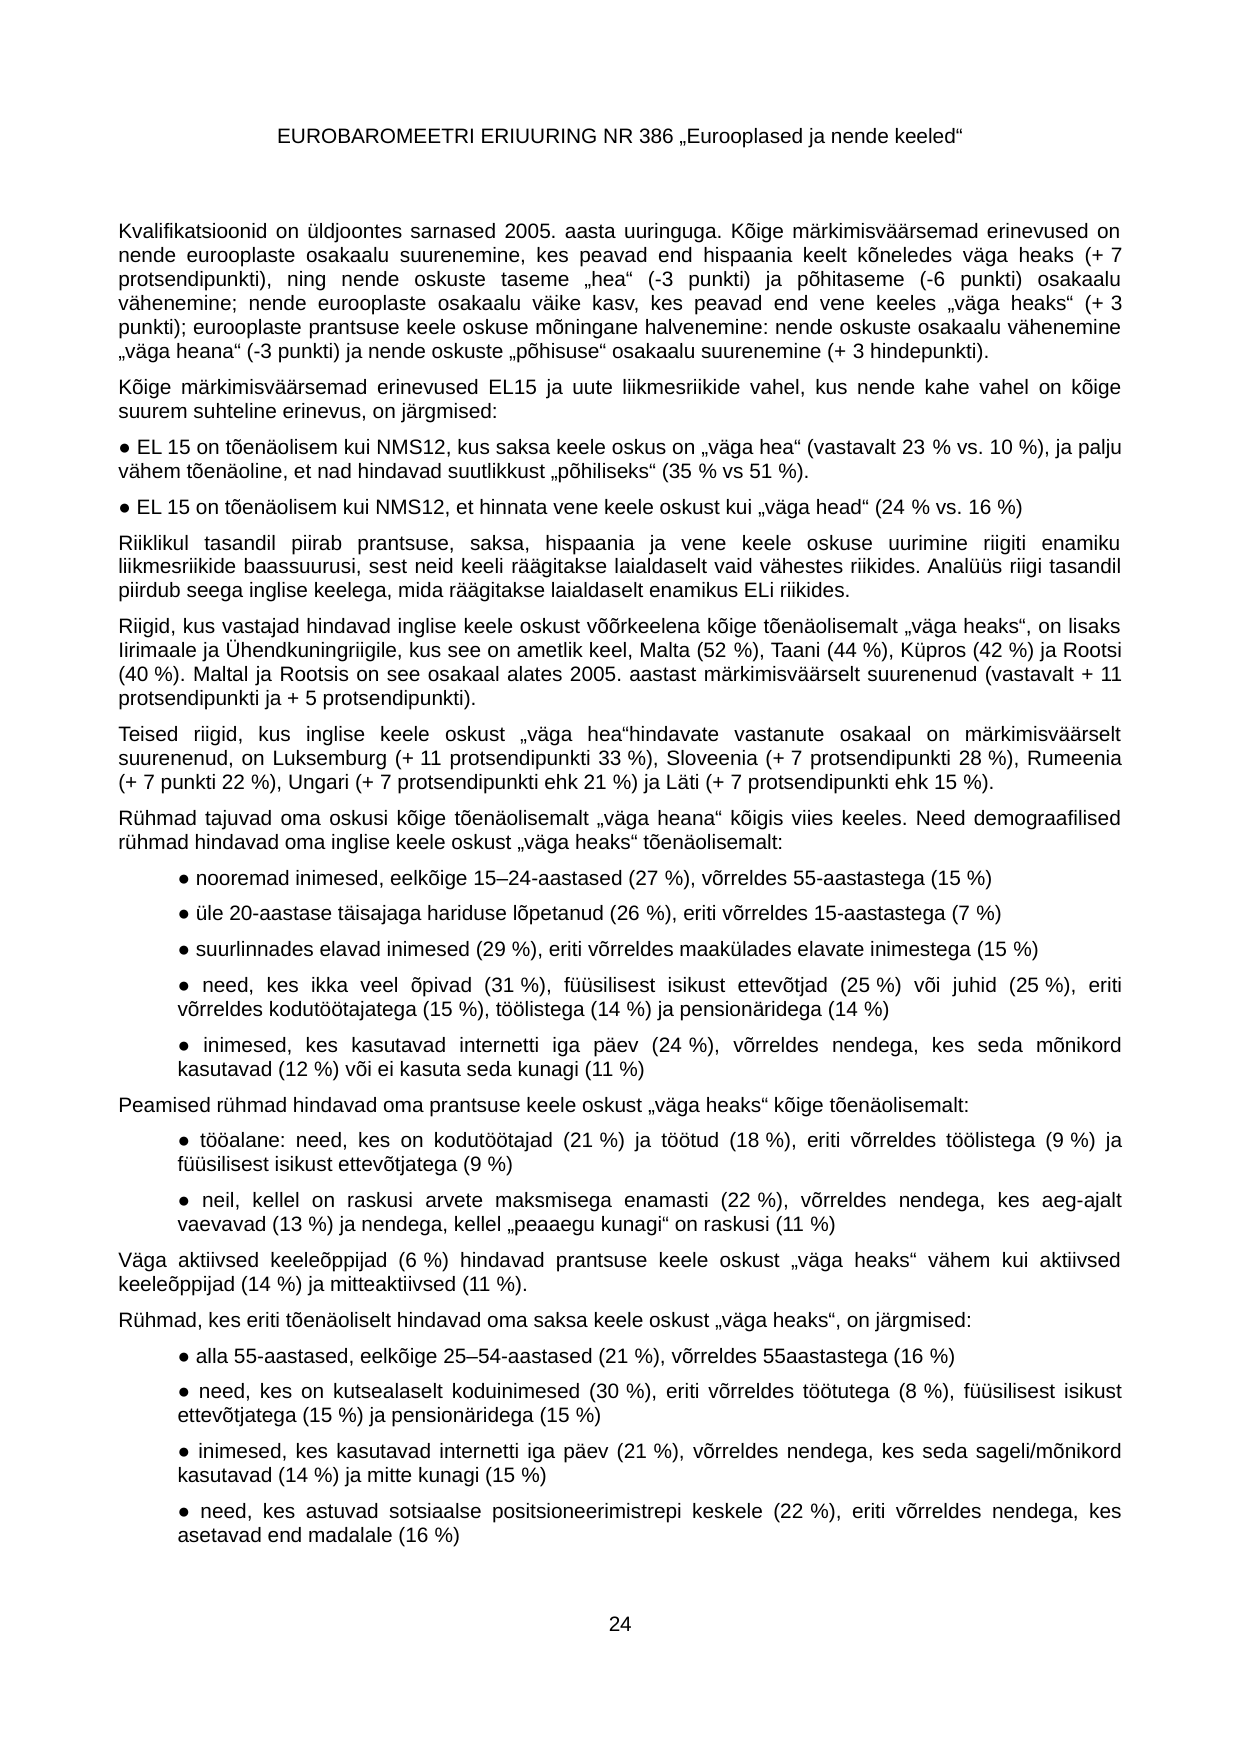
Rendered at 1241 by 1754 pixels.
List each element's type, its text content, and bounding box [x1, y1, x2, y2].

text ● need, kes ikka veel õpivad (31 %), füüsilisest isikust ettevõtjad (25 %) või juhid (25 %), eriti võrreldes kodutöötajatega (15 %), töölistega (14 %) ja pensionäridega (14 %) [177, 973, 1122, 1021]
text ● üle 20-aastase täisajaga hariduse lõpetanud (26 %), eriti võrreldes 15-aastastega (7 %) [177, 901, 1122, 925]
text ● need, kes astuvad sotsiaalse positsioneerimistrepi keskele (22 %), eriti võrreldes nendega, kes asetavad end madalale (16 %) [177, 1499, 1122, 1547]
text ● suurlinnades elavad inimesed (29 %), eriti võrreldes maakülades elavate inimestega (15 %) [177, 937, 1122, 961]
text Riigid, kus vastajad hindavad inglise keele oskust võõrkeelena kõige tõenäolisemalt „väga heaks“, on lisaks Iirimaale ja Ühendkuningriigile, kus see on ametlik keel, Malta (52 %), Taani (44 %), Küpros (42 %) ja Rootsi (40 %). Maltal ja Rootsis on see osakaal alates 2005. aastast märkimisväärselt suurenenud (vastavalt + 11 protsendipunkti ja + 5 protsendipunkti). [118, 614, 1122, 710]
text Rühmad tajuvad oma oskusi kõige tõenäolisemalt „väga heana“ kõigis viies keeles. Need demograafilised rühmad hindavad oma inglise keele oskust „väga heaks“ tõenäolisemalt: [118, 806, 1122, 853]
text ● need, kes on kutsealaselt koduinimesed (30 %), eriti võrreldes töötutega (8 %), füüsilisest isikust ettevõtjatega (15 %) ja pensionäridega (15 %) [177, 1379, 1122, 1427]
text Väga aktiivsed keeleõppijad (6 %) hindavad prantsuse keele oskust „väga heaks“ vähem kui aktiivsed keeleõppijad (14 %) ja mitteaktiivsed (11 %). [118, 1248, 1122, 1296]
text ● inimesed, kes kasutavad internetti iga päev (21 %), võrreldes nendega, kes seda sageli/mõnikord kasutavad (14 %) ja mitte kunagi (15 %) [177, 1439, 1122, 1487]
text ● tööalane: need, kes on kodutöötajad (21 %) ja töötud (18 %), eriti võrreldes töölistega (9 %) ja füüsilisest isikust ettevõtjatega (9 %) [177, 1128, 1122, 1176]
text ● alla 55-aastased, eelkõige 25–54-aastased (21 %), võrreldes 55aastastega (16 %) [177, 1343, 1122, 1367]
text Rühmad, kes eriti tõenäoliselt hindavad oma saksa keele oskust „väga heaks“, on järgmised: [118, 1308, 1122, 1332]
text Riiklikul tasandil piirab prantsuse, saksa, hispaania ja vene keele oskuse uurimine riigiti enamiku liikmesriikide baassuurusi, sest neid keeli räägitakse laialdaselt vaid vähestes riikides. Analüüs riigi tasandil piirdub seega inglise keelega, mida räägitakse laialdaselt enamikus ELi riikides. [118, 530, 1122, 602]
text ● neil, kellel on raskusi arvete maksmisega enamasti (22 %), võrreldes nendega, kes aeg-ajalt vaevavad (13 %) ja nendega, kellel „peaaegu kunagi“ on raskusi (11 %) [177, 1188, 1122, 1236]
text Kvalifikatsioonid on üldjoontes sarnased 2005. aasta uuringuga. Kõige märkimisväärsemad erinevused on nende eurooplaste osakaalu suurenemine, kes peavad end hispaania keelt kõneledes väga heaks (+ 7 protsendipunkti), ning nende oskuste taseme „hea“ (-3 punkti) ja põhitaseme (-6 punkti) osakaalu vähenemine; nende eurooplaste osakaalu väike kasv, kes peavad end vene keeles „väga heaks“ (+ 3 punkti); eurooplaste prantsuse keele oskuse mõningane halvenemine: nende oskuste osakaalu vähenemine „väga heana“ (-3 punkti) ja nende oskuste „põhisuse“ osakaalu suurenemine (+ 3 hindepunkti). [118, 219, 1122, 363]
text ● EL 15 on tõenäolisem kui NMS12, et hinnata vene keele oskust kui „väga head“ (24 % vs. 16 %) [118, 494, 1122, 518]
text ● EL 15 on tõenäolisem kui NMS12, kus saksa keele oskus on „väga hea“ (vastavalt 23 % vs. 10 %), ja palju vähem tõenäoline, et nad hindavad suutlikkust „põhiliseks“ (35 % vs 51 %). [118, 435, 1122, 483]
text Teised riigid, kus inglise keele oskust „väga hea“hindavate vastanute osakaal on märkimisväärselt suurenenud, on Luksemburg (+ 11 protsendipunkti 33 %), Sloveenia (+ 7 protsendipunkti 28 %), Rumeenia (+ 7 punkti 22 %), Ungari (+ 7 protsendipunkti ehk 21 %) ja Läti (+ 7 protsendipunkti ehk 15 %). [118, 722, 1122, 794]
text Peamised rühmad hindavad oma prantsuse keele oskust „väga heaks“ kõige tõenäolisemalt: [118, 1092, 1122, 1116]
text Kõige märkimisväärsemad erinevused EL15 ja uute liikmesriikide vahel, kus nende kahe vahel on kõige suurem suhteline erinevus, on järgmised: [118, 375, 1122, 423]
text ● nooremad inimesed, eelkõige 15–24-aastased (27 %), võrreldes 55-aastastega (15 %) [177, 865, 1122, 889]
text ● inimesed, kes kasutavad internetti iga päev (24 %), võrreldes nendega, kes seda mõnikord kasutavad (12 %) või ei kasuta seda kunagi (11 %) [177, 1033, 1122, 1081]
